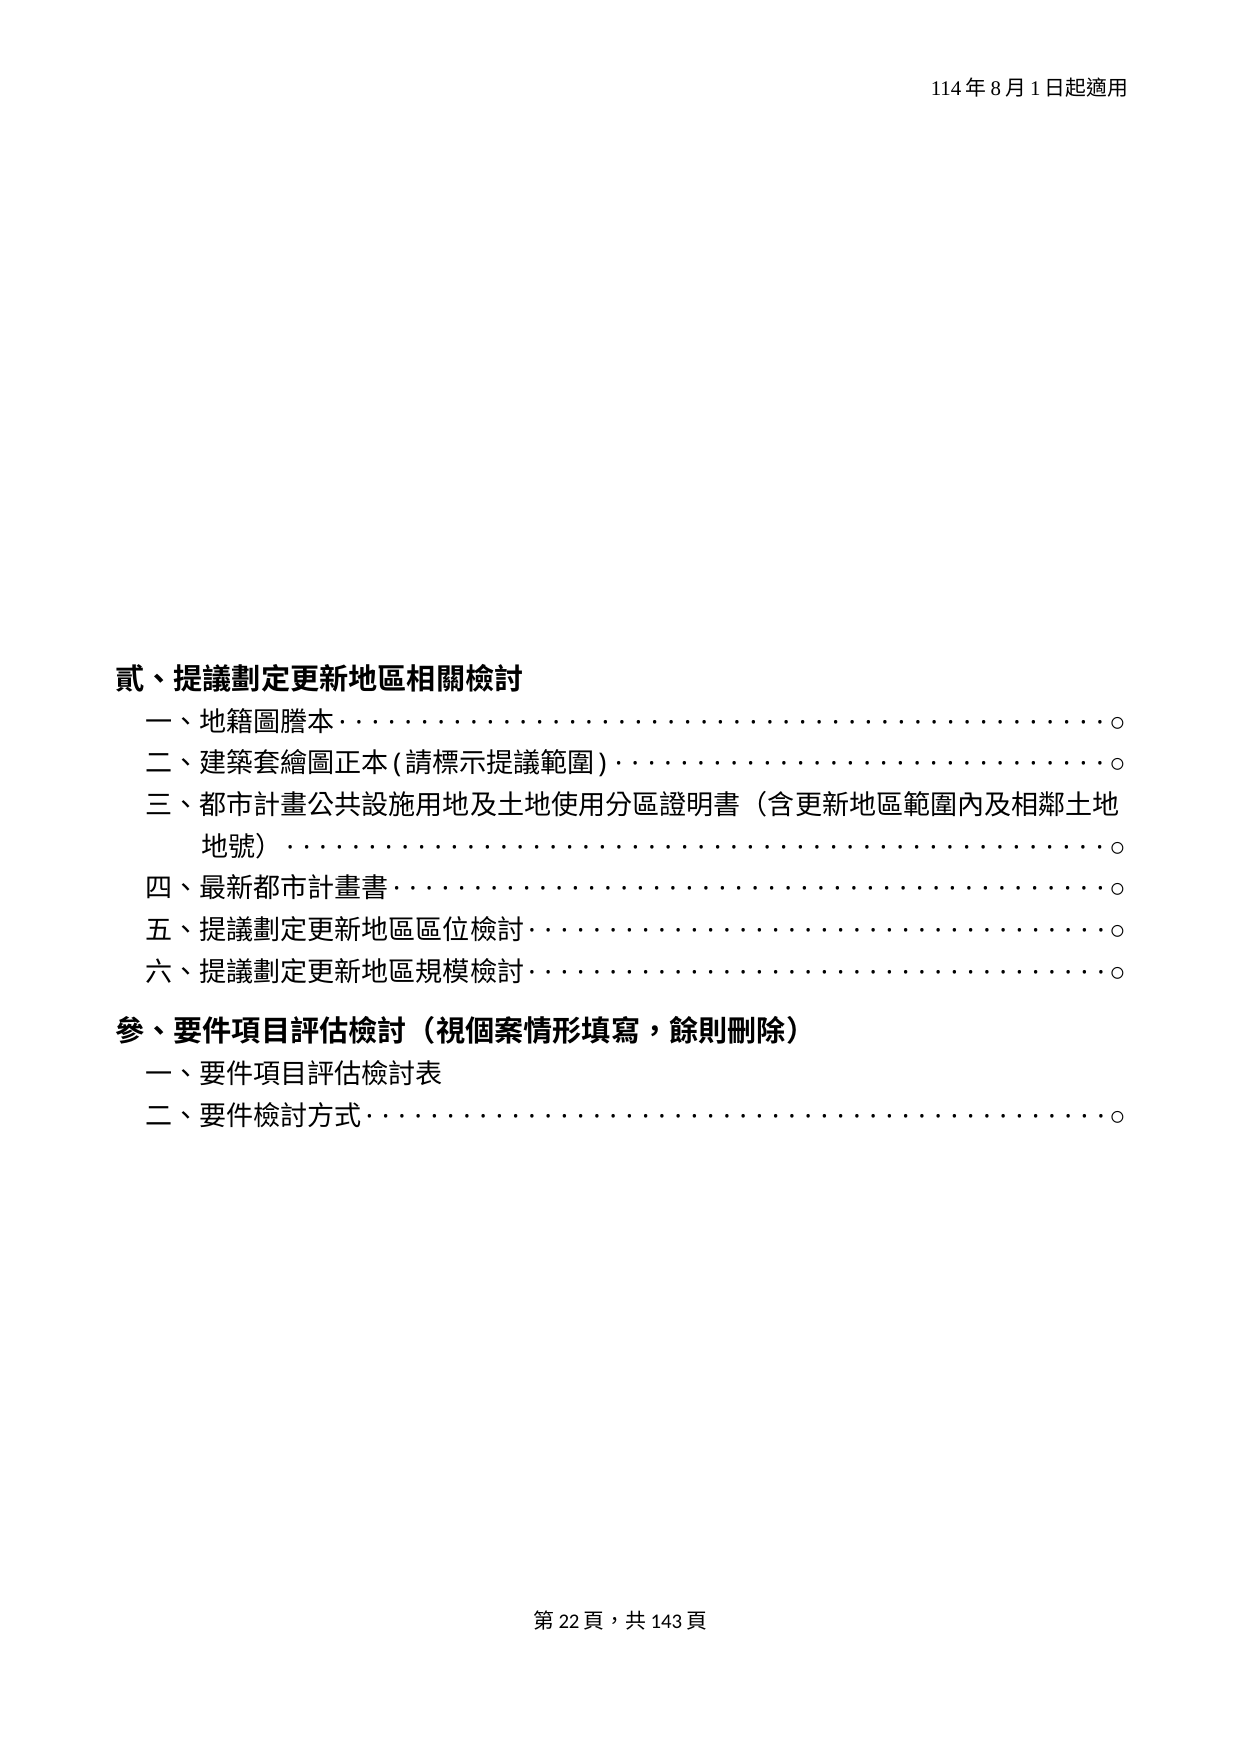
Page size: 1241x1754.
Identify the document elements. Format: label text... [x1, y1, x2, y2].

text 貳、提議劃定更新地區相關檢討 [115, 656, 1125, 698]
text 五、提議劃定更新地區區位檢討 ○ [145, 906, 1125, 948]
text 三、都市計畫公共設施用地及土地使用分區證明書（含更新地區範圍內及相鄰土地地號） ○ [145, 781, 1125, 864]
text 一、要件項目評估檢討表 [145, 1050, 1125, 1092]
text 四、最新都市計畫書 ○ [145, 864, 1125, 906]
text 一、地籍圖謄本 ○ [145, 698, 1125, 739]
text 二、要件檢討方式 ○ [145, 1092, 1125, 1133]
text 參、要件項目評估檢討（視個案情形填寫，餘則刪除） [115, 1008, 1125, 1050]
text 二、建築套繪圖正本(請標示提議範圍) ○ [145, 739, 1125, 781]
text 六、提議劃定更新地區規模檢討 ○ [145, 948, 1125, 989]
